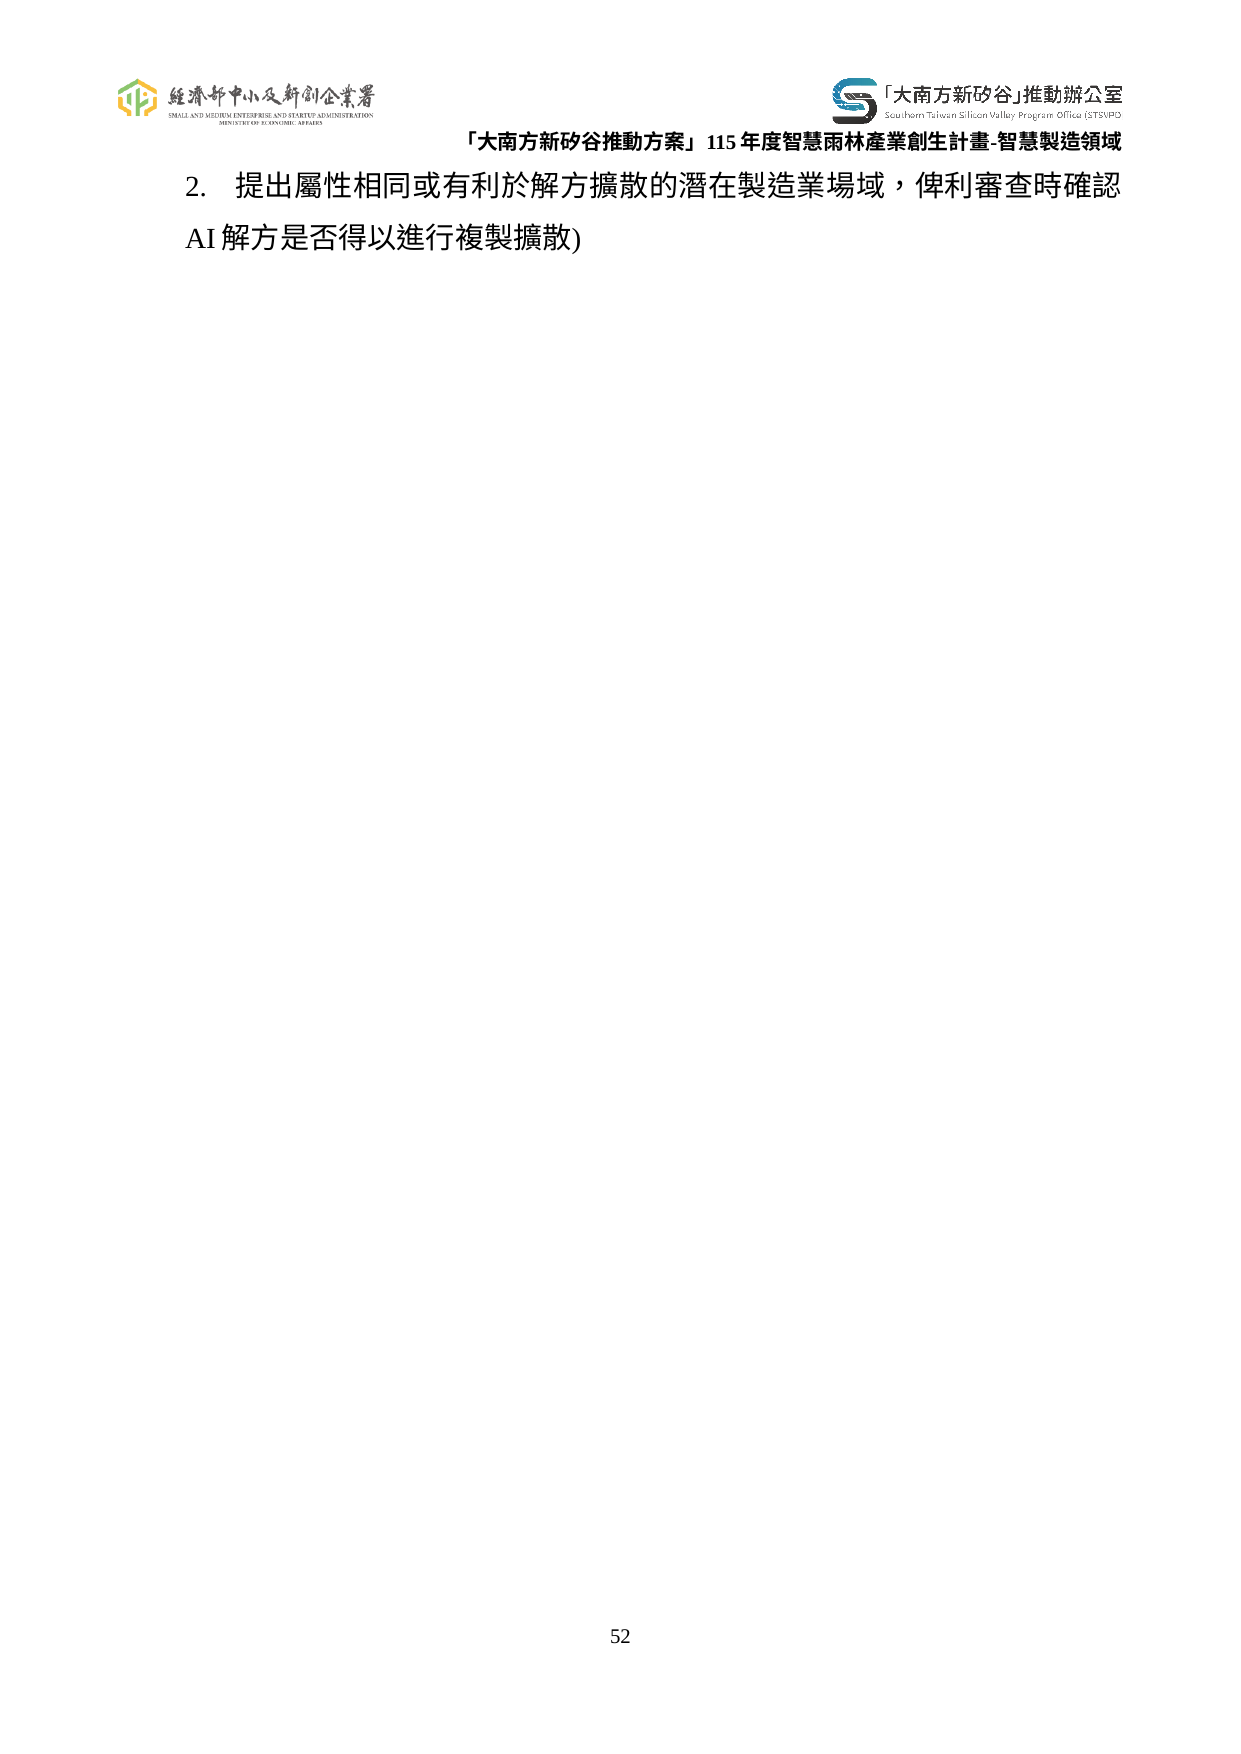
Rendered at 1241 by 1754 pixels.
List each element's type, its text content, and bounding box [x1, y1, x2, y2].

text 2. 提出屬性相同或有利於解方擴散的潛在製造業場域，俾利審查時確認AI解方是否得以進行複製擴散) [185, 155, 1122, 259]
